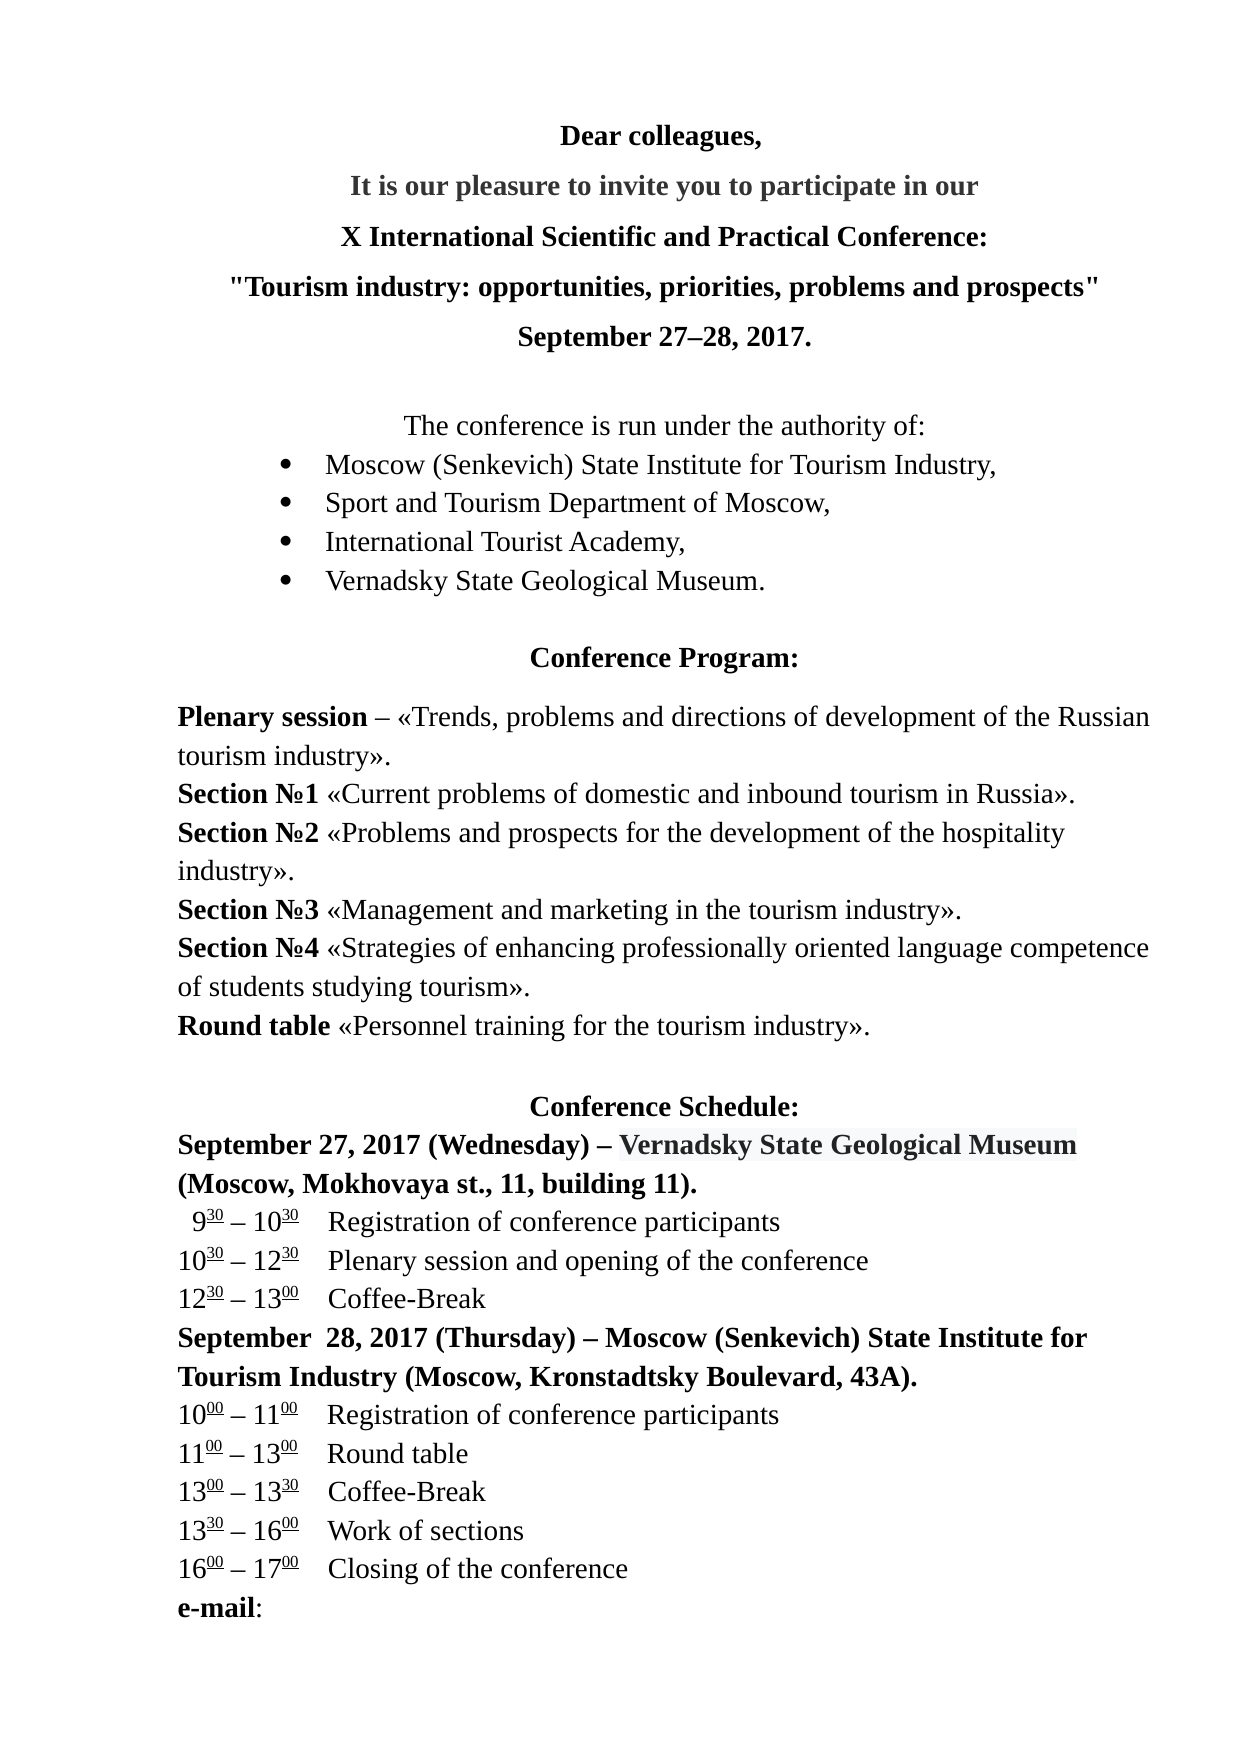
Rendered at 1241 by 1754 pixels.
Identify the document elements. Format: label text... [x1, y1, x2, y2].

list Moscow (Senkevich) State Institute for Tourism Industry, [252, 447, 1152, 480]
list International Tourist Academy, [252, 524, 1152, 558]
text Round table «Personnel training for the tourism industry». [177, 1008, 1152, 1041]
text September 27, 2017 (Wednesday) – Vernadsky State Geological Museum (Moscow, Mokhovaya st., 11, building 11). [177, 1127, 1152, 1199]
text Conference Program: [177, 640, 1152, 673]
text Dear colleagues, [177, 118, 1152, 152]
text 1000 – 1100 Registration of conference participants [177, 1397, 1152, 1431]
text Conference Schedule: [177, 1089, 1152, 1122]
text Section №4 «Strategies of enhancing professionally oriented language competence of students studying tourism». [177, 931, 1152, 1003]
text 1230 – 1300 Coffee-Break [177, 1282, 1152, 1315]
text "Tourism industry: opportunities, priorities, problems and prospects" [177, 269, 1152, 303]
text Plenary session – «Trends, problems and directions of development of the Russian tourism industry». [177, 699, 1152, 771]
text 1300 – 1330 Coffee-Break [177, 1474, 1152, 1508]
text Section №2 «Problems and prospects for the development of the hospitality industry». [177, 815, 1152, 887]
text It is our pleasure to invite you to participate in our [177, 168, 1152, 202]
text e-mail: [177, 1590, 1152, 1623]
list Sport and Tourism Department of Moscow, [252, 485, 1152, 519]
text 1100 – 1300 Round table [177, 1436, 1152, 1469]
text Section №1 «Current problems of domestic and inbound tourism in Russia». [177, 776, 1152, 810]
text 930 – 1030 Registration of conference participants [177, 1204, 1152, 1238]
list Vernadsky State Geological Museum. [252, 563, 1152, 596]
text 1030 – 1230 Plenary session and opening of the conference [177, 1243, 1152, 1277]
text 1330 – 1600 Work of sections [177, 1513, 1152, 1546]
text 1600 – 1700 Closing of the conference [177, 1551, 1152, 1585]
text September 28, 2017 (Thursday) – Moscow (Senkevich) State Institute for Tourism Industry (Moscow, Kronstadtsky Boulevard, 43A). [177, 1320, 1152, 1392]
text X International Scientific and Practical Conference: [177, 219, 1152, 252]
text Section №3 «Management and marketing in the tourism industry». [177, 892, 1152, 926]
text The conference is run under the authority of: [177, 408, 1152, 442]
text September 27–28, 2017. [177, 319, 1152, 353]
